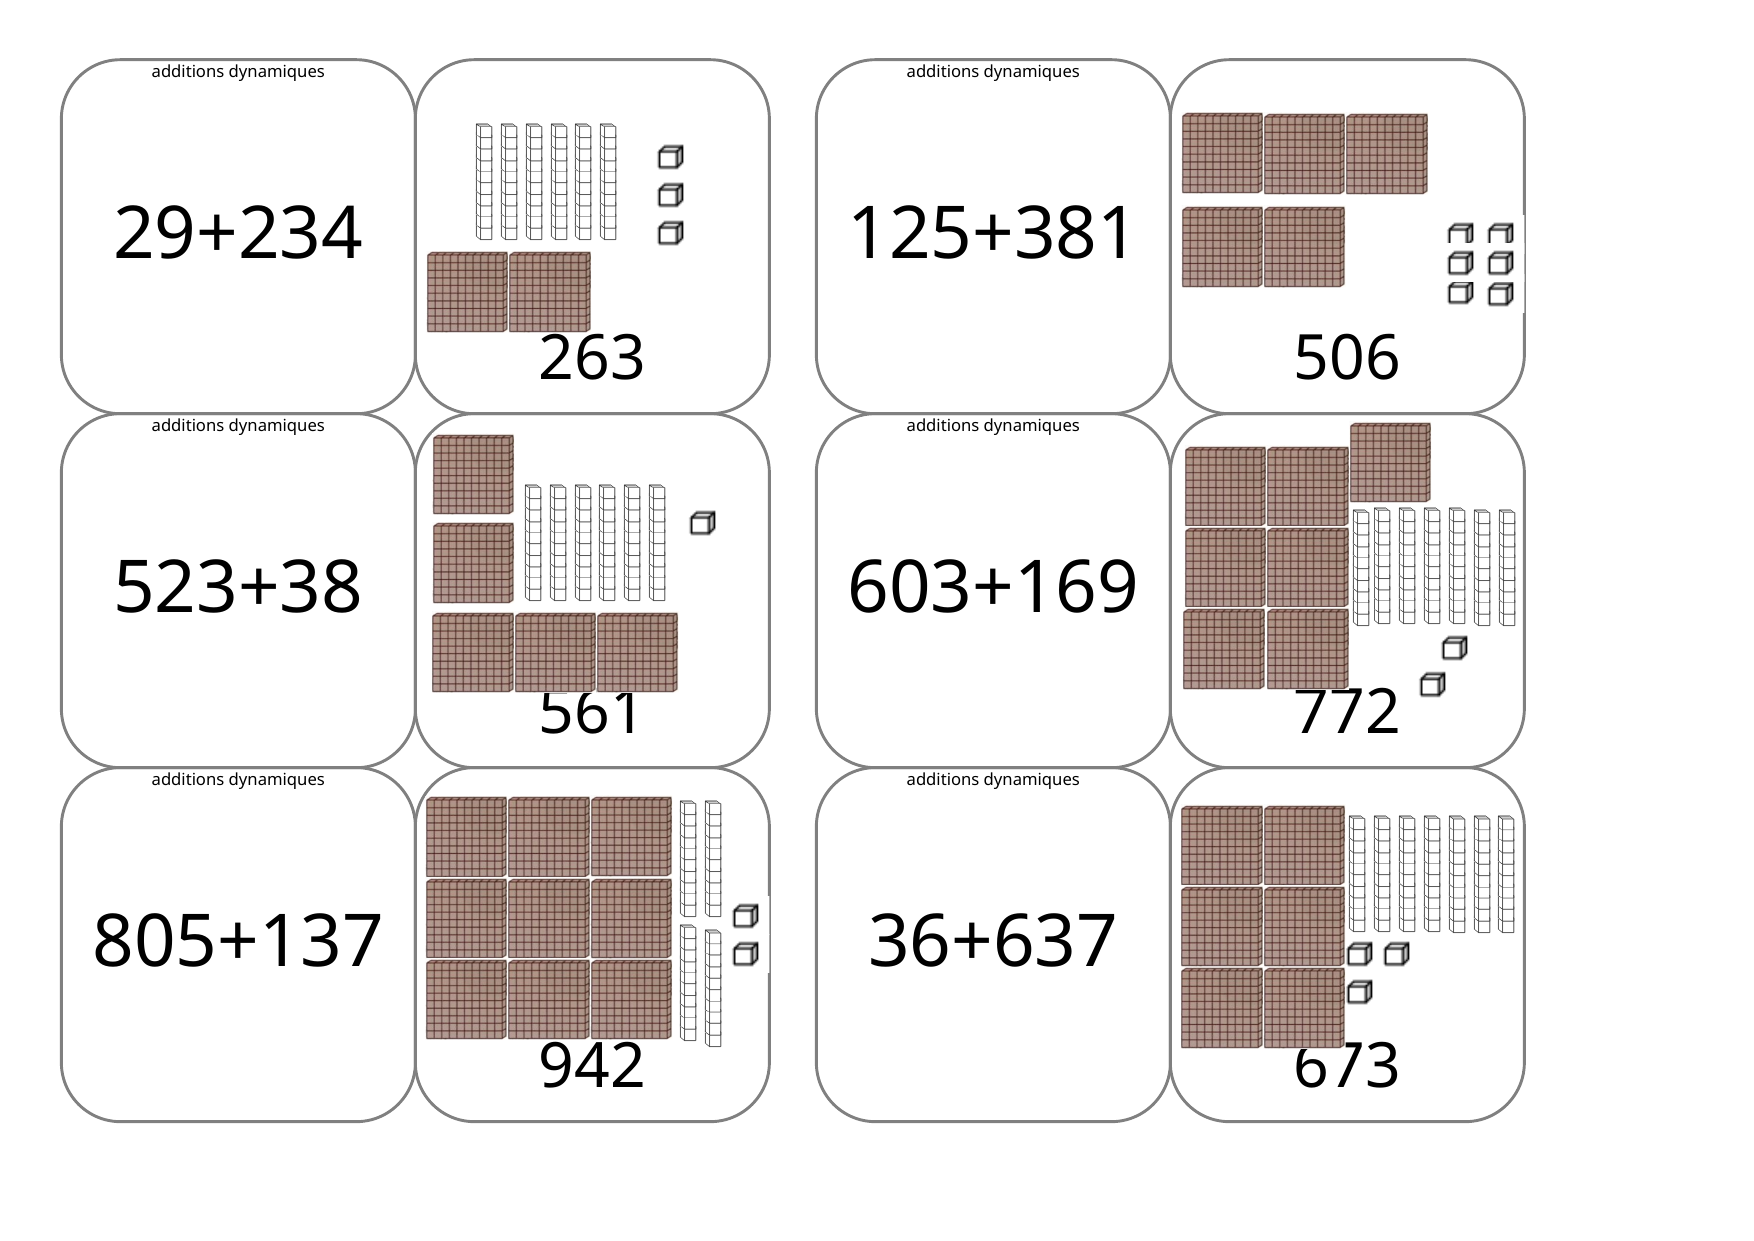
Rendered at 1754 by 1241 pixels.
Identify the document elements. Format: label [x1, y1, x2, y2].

picture [1181, 112, 1429, 195]
picture [432, 522, 515, 604]
picture [1181, 205, 1346, 288]
picture [472, 118, 622, 243]
picture [1181, 804, 1520, 1049]
picture [432, 611, 679, 693]
picture [651, 137, 695, 252]
picture [1182, 421, 1521, 704]
picture [521, 479, 671, 604]
picture [676, 795, 770, 1050]
picture [425, 795, 673, 1040]
picture [683, 503, 727, 542]
picture [1441, 215, 1525, 313]
picture [432, 433, 515, 515]
picture [426, 251, 592, 333]
